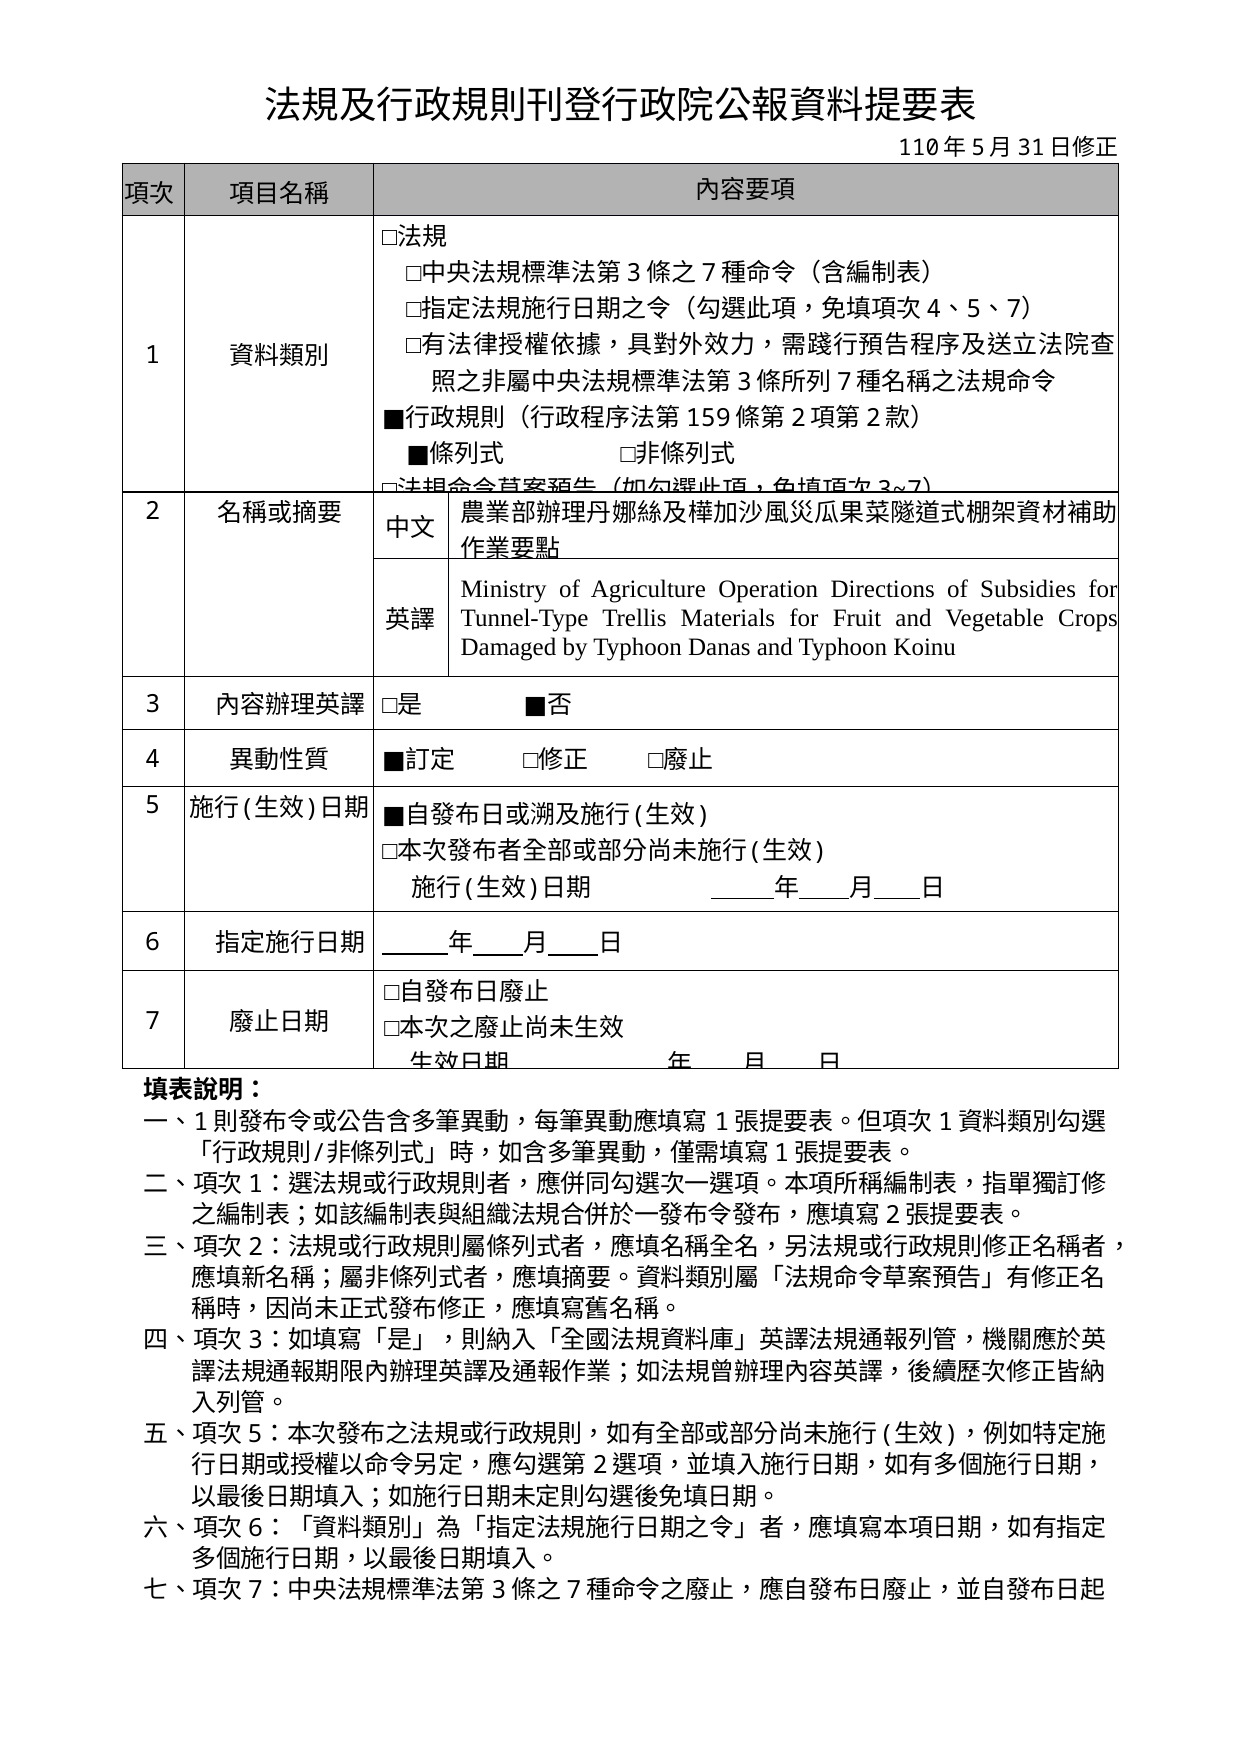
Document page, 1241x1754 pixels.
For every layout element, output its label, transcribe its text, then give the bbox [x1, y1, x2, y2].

table_cell □是 ■否 [374, 677, 1118, 729]
table_cell 2 [123, 493, 184, 676]
table_cell 7 [123, 971, 184, 1068]
table_cell 中文 [374, 493, 448, 558]
table_cell 內容辦理英譯 [185, 677, 373, 729]
table_cell 年 月 日 [374, 912, 1118, 970]
table_cell ■自發布日或溯及施行(生效) □本次發布者全部或部分尚未施行(生效) 施行(生效)日期 年 月 日 [374, 787, 1118, 911]
table_header 項次 [123, 164, 184, 215]
table_cell 英譯 [374, 559, 448, 676]
text 三、項次2：法規或行政規則屬條列式者，應填名稱全名，另法規或行政規則修正名稱者，應填新名稱；屬非條列式者，應填摘要。資料類別屬「法規命令草案預告」有修正名稱時，因尚未正式發布修正，應填寫舊名稱。 [143, 1230, 1107, 1324]
table_cell 異動性質 [185, 730, 373, 786]
table_cell □法規 □中央法規標準法第3條之7種命令（含編制表） □指定法規施行日期之令（勾選此項，免填項次4、5、7） □有法律授權依據，具對外效力，需踐行預告程序及送立法院查 照之非屬中央法規標準法第3條所列7種名稱之法規命令 ■行政規則（行政程序法第159條第2項第2款） ■條列式 □非條列式 □法規命令草案預告（如勾選此項，免填項次3~7） [374, 216, 1118, 491]
table_cell 指定施行日期 [185, 912, 373, 970]
table_cell Ministry of Agriculture Operation Directions of Subsidies for Tunnel-Type Trellis Materials for Fruit and Vegetable Crops Damaged by Typhoon Danas and Typhoon Koinu [449, 559, 1118, 676]
table_cell 名稱或摘要 [185, 493, 373, 676]
table_cell 5 [123, 787, 184, 911]
table_header 內容要項 [374, 164, 1118, 215]
text 110年5月31日修正 [187, 129, 1118, 163]
table_cell 施行(生效)日期 [185, 787, 373, 911]
table_cell 廢止日期 [185, 971, 373, 1068]
text 五、項次5：本次發布之法規或行政規則，如有全部或部分尚未施行(生效)，例如特定施行日期或授權以命令另定，應勾選第2選項，並填入施行日期，如有多個施行日期，以最後日期填入；如施行日期未定則勾選後免填日期。 [143, 1418, 1107, 1511]
text 法規及行政規則刊登行政院公報資料提要表 [187, 75, 1053, 129]
table_cell 4 [123, 730, 184, 786]
text 填表說明： [143, 1074, 1053, 1105]
table_cell 農業部辦理丹娜絲及樺加沙風災瓜果菜隧道式棚架資材補助作業要點 [449, 493, 1118, 558]
table_cell □自發布日廢止 □本次之廢止尚未生效 生效日期 年 月 日 [374, 971, 1118, 1068]
table_header 項目名稱 [185, 164, 373, 215]
table_cell 資料類別 [185, 216, 373, 491]
text 七、項次7：中央法規標準法第3條之7種命令之廢止，應自發布日廢止，並自發布日起 [143, 1574, 1107, 1605]
table_cell 1 [123, 216, 184, 491]
table_cell ■訂定 □修正 □廢止 [374, 730, 1118, 786]
text 四、項次3：如填寫「是」，則納入「全國法規資料庫」英譯法規通報列管，機關應於英譯法規通報期限內辦理英譯及通報作業；如法規曾辦理內容英譯，後續歷次修正皆納入列管。 [143, 1324, 1107, 1418]
table_cell 6 [123, 912, 184, 970]
text 一、1則發布令或公告含多筆異動，每筆異動應填寫1張提要表。但項次1資料類別勾選「行政規則/非條列式」時，如含多筆異動，僅需填寫1張提要表。 [143, 1105, 1107, 1168]
table_cell 3 [123, 677, 184, 729]
text 二、項次1：選法規或行政規則者，應併同勾選次一選項。本項所稱編制表，指單獨訂修之編制表；如該編制表與組織法規合併於一發布令發布，應填寫2張提要表。 [143, 1168, 1107, 1230]
text 六、項次6：「資料類別」為「指定法規施行日期之令」者，應填寫本項日期，如有指定多個施行日期，以最後日期填入。 [143, 1511, 1107, 1574]
